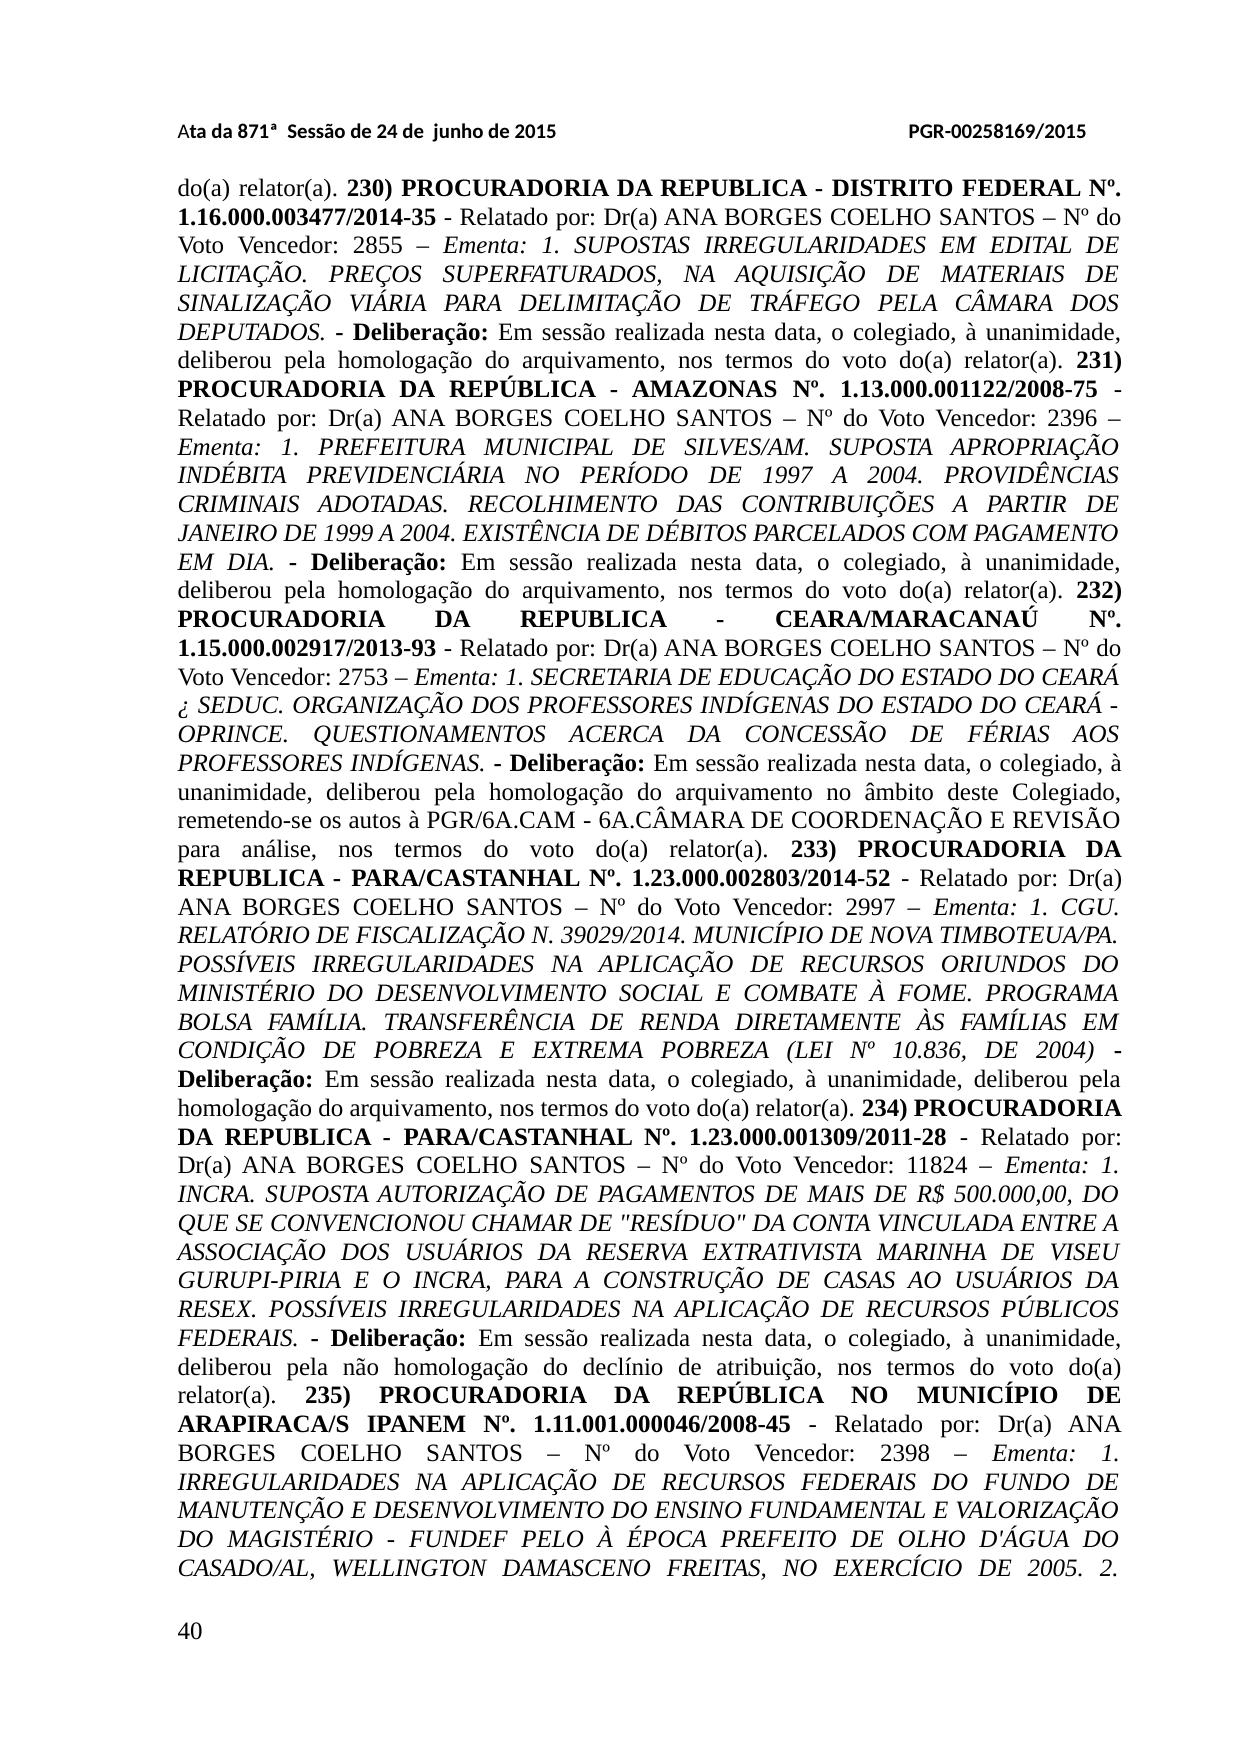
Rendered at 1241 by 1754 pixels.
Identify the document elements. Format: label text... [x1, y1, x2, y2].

text do(a) relator(a). 230) PROCURADORIA DA REPUBLICA - DISTRITO FEDERAL Nº. 1.16.000.003477/2014-35 - Relatado por: Dr(a) ANA BORGES COELHO SANTOS – Nº do Voto Vencedor: 2855 – Ementa: 1. SUPOSTAS IRREGULARIDADES EM EDITAL DE LICITAÇÃO. PREÇOS SUPERFATURADOS, NA AQUISIÇÃO DE MATERIAIS DE SINALIZAÇÃO VIÁRIA PARA DELIMITAÇÃO DE TRÁFEGO PELA CÂMARA DOS DEPUTADOS. - Deliberação: Em sessão realizada nesta data, o colegiado, à unanimidade, deliberou pela homologação do arquivamento, nos termos do voto do(a) relator(a). 231) PROCURADORIA DA REPÚBLICA - AMAZONAS Nº. 1.13.000.001122/2008-75 - Relatado por: Dr(a) ANA BORGES COELHO SANTOS – Nº do Voto Vencedor: 2396 – Ementa: 1. PREFEITURA MUNICIPAL DE SILVES/AM. SUPOSTA APROPRIAÇÃO INDÉBITA PREVIDENCIÁRIA NO PERÍODO DE 1997 A 2004. PROVIDÊNCIAS CRIMINAIS ADOTADAS. RECOLHIMENTO DAS CONTRIBUIÇÕES A PARTIR DE JANEIRO DE 1999 A 2004. EXISTÊNCIA DE DÉBITOS PARCELADOS COM PAGAMENTO EM DIA. - Deliberação: Em sessão realizada nesta data, o colegiado, à unanimidade, deliberou pela homologação do arquivamento, nos termos do voto do(a) relator(a). 232) PROCURADORIA DA REPUBLICA - CEARA/MARACANAÚ Nº. 1.15.000.002917/2013-93 - Relatado por: Dr(a) ANA BORGES COELHO SANTOS – Nº do Voto Vencedor: 2753 – Ementa: 1. SECRETARIA DE EDUCAÇÃO DO ESTADO DO CEARÁ ¿ SEDUC. ORGANIZAÇÃO DOS PROFESSORES INDÍGENAS DO ESTADO DO CEARÁ - OPRINCE. QUESTIONAMENTOS ACERCA DA CONCESSÃO DE FÉRIAS AOS PROFESSORES INDÍGENAS. - Deliberação: Em sessão realizada nesta data, o colegiado, à unanimidade, deliberou pela homologação do arquivamento no âmbito deste Colegiado, remetendo-se os autos à PGR/6A.CAM - 6A.CÂMARA DE COORDENAÇÃO E REVISÃO para análise, nos termos do voto do(a) relator(a). 233) PROCURADORIA DA REPUBLICA - PARA/CASTANHAL Nº. 1.23.000.002803/2014-52 - Relatado por: Dr(a) ANA BORGES COELHO SANTOS – Nº do Voto Vencedor: 2997 – Ementa: 1. CGU. RELATÓRIO DE FISCALIZAÇÃO N. 39029/2014. MUNICÍPIO DE NOVA TIMBOTEUA/PA. POSSÍVEIS IRREGULARIDADES NA APLICAÇÃO DE RECURSOS ORIUNDOS DO MINISTÉRIO DO DESENVOLVIMENTO SOCIAL E COMBATE À FOME. PROGRAMA BOLSA FAMÍLIA. TRANSFERÊNCIA DE RENDA DIRETAMENTE ÀS FAMÍLIAS EM CONDIÇÃO DE POBREZA E EXTREMA POBREZA (LEI Nº 10.836, DE 2004) - Deliberação: Em sessão realizada nesta data, o colegiado, à unanimidade, deliberou pela homologação do arquivamento, nos termos do voto do(a) relator(a). 234) PROCURADORIA DA REPUBLICA - PARA/CASTANHAL Nº. 1.23.000.001309/2011-28 - Relatado por: Dr(a) ANA BORGES COELHO SANTOS – Nº do Voto Vencedor: 11824 – Ementa: 1. INCRA. SUPOSTA AUTORIZAÇÃO DE PAGAMENTOS DE MAIS DE R$ 500.000,00, DO QUE SE CONVENCIONOU CHAMAR DE "RESÍDUO" DA CONTA VINCULADA ENTRE A ASSOCIAÇÃO DOS USUÁRIOS DA RESERVA EXTRATIVISTA MARINHA DE VISEU GURUPI-PIRIA E O INCRA, PARA A CONSTRUÇÃO DE CASAS AO USUÁRIOS DA RESEX. POSSÍVEIS IRREGULARIDADES NA APLICAÇÃO DE RECURSOS PÚBLICOS FEDERAIS. - Deliberação: Em sessão realizada nesta data, o colegiado, à unanimidade, deliberou pela não homologação do declínio de atribuição, nos termos do voto do(a) relator(a). 235) PROCURADORIA DA REPÚBLICA NO MUNICÍPIO DE ARAPIRACA/S IPANEM Nº. 1.11.001.000046/2008-45 - Relatado por: Dr(a) ANA BORGES COELHO SANTOS – Nº do Voto Vencedor: 2398 – Ementa: 1. IRREGULARIDADES NA APLICAÇÃO DE RECURSOS FEDERAIS DO FUNDO DE MANUTENÇÃO E DESENVOLVIMENTO DO ENSINO FUNDAMENTAL E VALORIZAÇÃO DO MAGISTÉRIO - FUNDEF PELO À ÉPOCA PREFEITO DE OLHO D'ÁGUA DO CASADO/AL, WELLINGTON DAMASCENO FREITAS, NO EXERCÍCIO DE 2005. 2. [177, 173, 1122, 1582]
